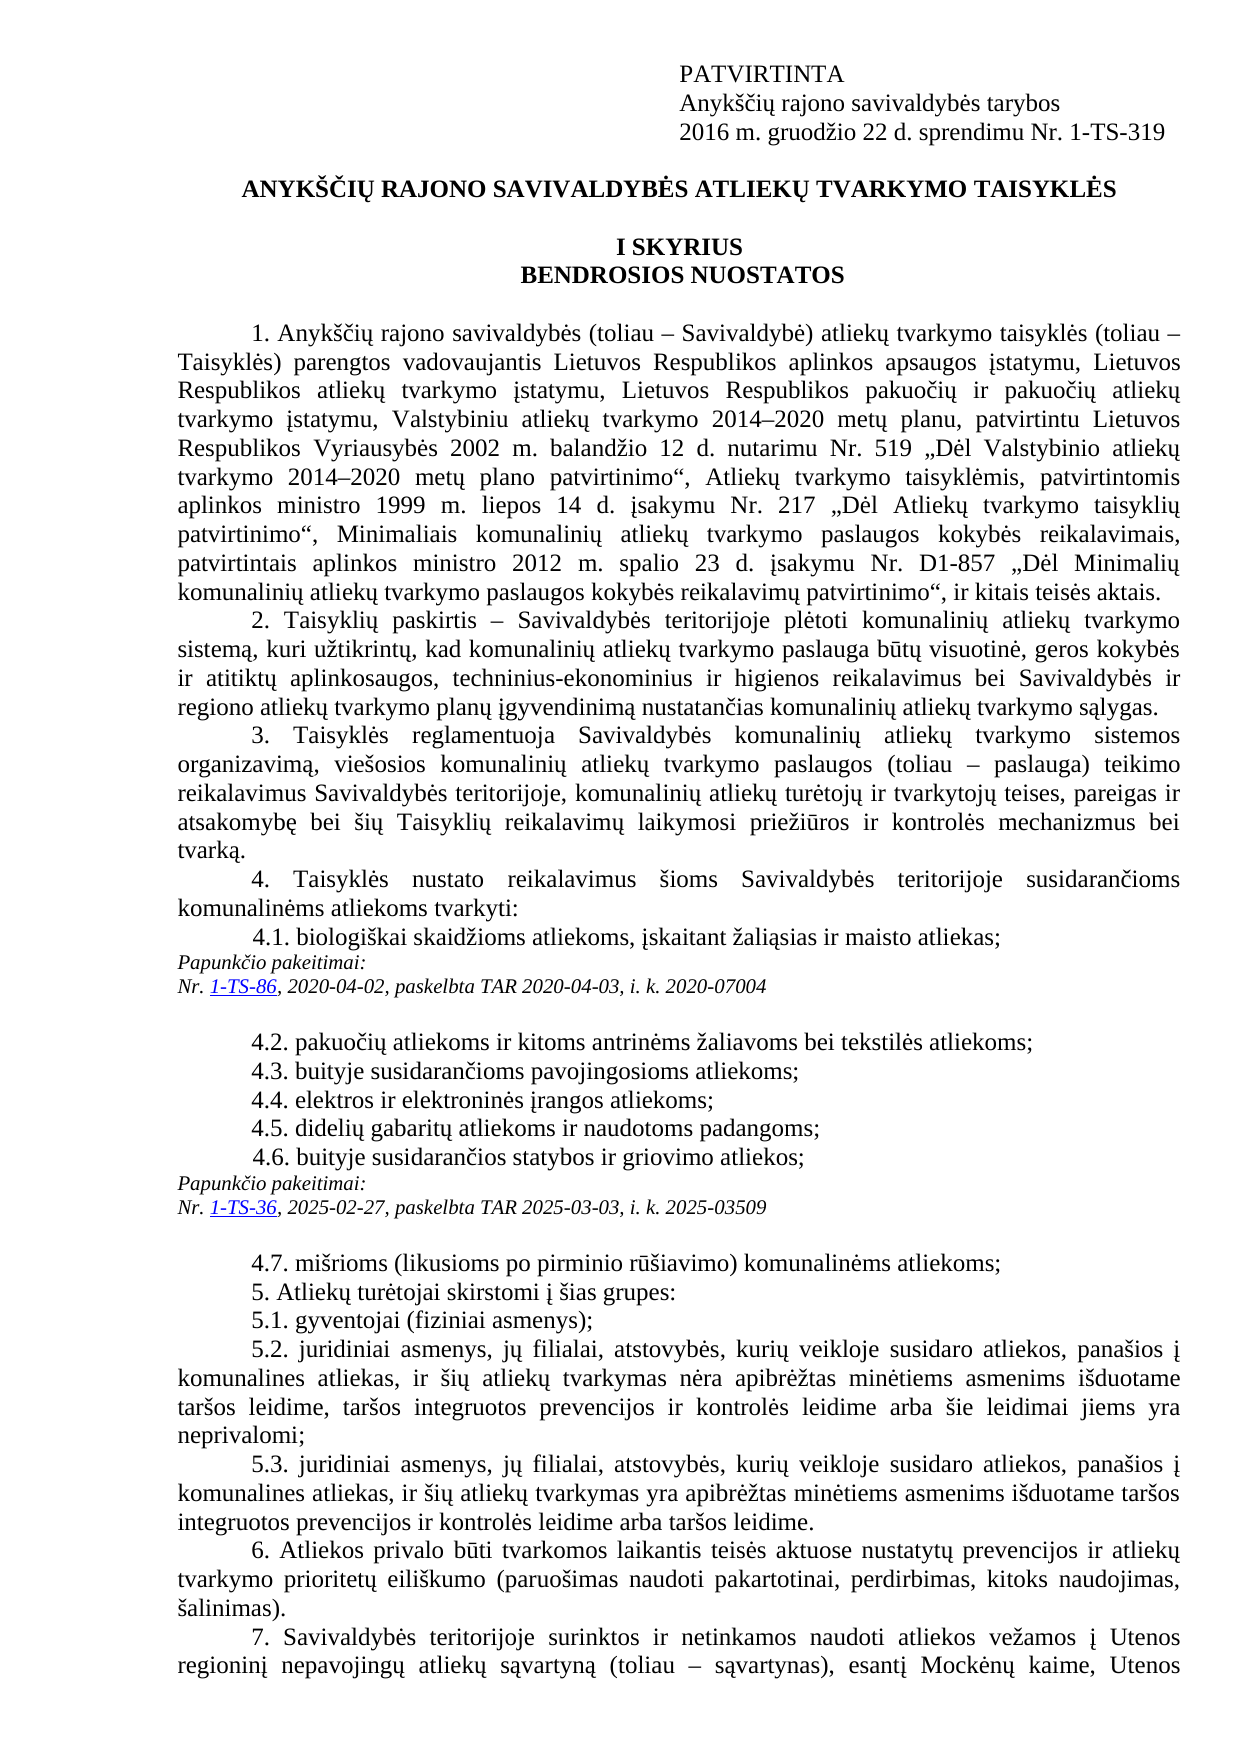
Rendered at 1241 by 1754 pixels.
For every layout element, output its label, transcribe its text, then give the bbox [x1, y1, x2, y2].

text 2. Taisyklių paskirtis – Savivaldybės teritorijoje plėtoti komunalinių atliekų tvarkymo sistemą, kuri užtikrintų, kad komunalinių atliekų tvarkymo paslauga būtų visuotinė, geros kokybės ir atitiktų aplinkosaugos, techninius-ekonominius ir higienos reikalavimus bei Savivaldybės ir regiono atliekų tvarkymo planų įgyvendinimą nustatančias komunalinių atliekų tvarkymo sąlygas. [177, 605, 1181, 720]
text 5. Atliekų turėtojai skirstomi į šias grupes: [177, 1277, 1181, 1305]
text 4.4. elektros ir elektroninės įrangos atliekoms; [177, 1085, 1181, 1113]
text 4.3. buityje susidarančioms pavojingosioms atliekoms; [177, 1056, 1181, 1085]
text 4.2. pakuočių atliekoms ir kitoms antrinėms žaliavoms bei tekstilės atliekoms; [177, 1027, 1181, 1056]
text 6. Atliekos privalo būti tvarkomos laikantis teisės aktuose nustatytų prevencijos ir atliekų tvarkymo prioritetų eiliškumo (paruošimas naudoti pakartotinai, perdirbimas, kitoks naudojimas, šalinimas). [177, 1535, 1181, 1622]
text 4.6. buityje susidarančios statybos ir griovimo atliekos; [177, 1142, 1181, 1171]
text 3. Taisyklės reglamentuoja Savivaldybės komunalinių atliekų tvarkymo sistemos organizavimą, viešosios komunalinių atliekų tvarkymo paslaugos (toliau – paslauga) teikimo reikalavimus Savivaldybės teritorijoje, komunalinių atliekų turėtojų ir tvarkytojų teises, pareigas ir atsakomybę bei šių Taisyklių reikalavimų laikymosi priežiūros ir kontrolės mechanizmus bei tvarką. [177, 720, 1181, 864]
text BENDROSIOS NUOSTATOS [177, 260, 1181, 289]
text 4.5. didelių gabaritų atliekoms ir naudotoms padangoms; [177, 1113, 1181, 1142]
text Papunkčio pakeitimai: [177, 950, 1181, 974]
text Nr. 1-TS-36, 2025-02-27, paskelbta TAR 2025-03-03, i. k. 2025-03509 [177, 1195, 1181, 1219]
text Papunkčio pakeitimai: [177, 1171, 1181, 1195]
text 2016 m. gruodžio 22 d. sprendimu Nr. 1-TS-319 [679, 117, 1181, 145]
text 5.3. juridiniai asmenys, jų filialai, atstovybės, kurių veikloje susidaro atliekos, panašios į komunalines atliekas, ir šių atliekų tvarkymas yra apibrėžtas minėtiems asmenims išduotame taršos integruotos prevencijos ir kontrolės leidime arba taršos leidime. [177, 1449, 1181, 1535]
text Anykščių rajono savivaldybės tarybos [679, 88, 1181, 117]
text 7. Savivaldybės teritorijoje surinktos ir netinkamos naudoti atliekos vežamos į Utenos regioninį nepavojingų atliekų sąvartyną (toliau – sąvartynas), esantį Mockėnų kaime, Utenos [177, 1622, 1181, 1679]
text 5.1. gyventojai (fiziniai asmenys); [177, 1305, 1181, 1334]
text I SKYRIUS [177, 232, 1181, 260]
text Nr. 1-TS-86, 2020-04-02, paskelbta TAR 2020-04-03, i. k. 2020-07004 [177, 974, 1181, 998]
text 1. Anykščių rajono savivaldybės (toliau – Savivaldybė) atliekų tvarkymo taisyklės (toliau – Taisyklės) parengtos vadovaujantis Lietuvos Respublikos aplinkos apsaugos įstatymu, Lietuvos Respublikos atliekų tvarkymo įstatymu, Lietuvos Respublikos pakuočių ir pakuočių atliekų tvarkymo įstatymu, Valstybiniu atliekų tvarkymo 2014–2020 metų planu, patvirtintu Lietuvos Respublikos Vyriausybės 2002 m. balandžio 12 d. nutarimu Nr. 519 „Dėl Valstybinio atliekų tvarkymo 2014–2020 metų plano patvirtinimo“, Atliekų tvarkymo taisyklėmis, patvirtintomis aplinkos ministro 1999 m. liepos 14 d. įsakymu Nr. 217 „Dėl Atliekų tvarkymo taisyklių patvirtinimo“, Minimaliais komunalinių atliekų tvarkymo paslaugos kokybės reikalavimais, patvirtintais aplinkos ministro 2012 m. spalio 23 d. įsakymu Nr. D1-857 „Dėl Minimalių komunalinių atliekų tvarkymo paslaugos kokybės reikalavimų patvirtinimo“, ir kitais teisės aktais. [177, 318, 1181, 605]
text 5.2. juridiniai asmenys, jų filialai, atstovybės, kurių veikloje susidaro atliekos, panašios į komunalines atliekas, ir šių atliekų tvarkymas nėra apibrėžtas minėtiems asmenims išduotame taršos leidime, taršos integruotos prevencijos ir kontrolės leidime arba šie leidimai jiems yra neprivalomi; [177, 1334, 1181, 1449]
text ANYKŠČIŲ RAJONO SAVIVALDYBĖS ATLIEKŲ TVARKYMO TAISYKLĖS [177, 174, 1181, 203]
text 4.1. biologiškai skaidžioms atliekoms, įskaitant žaliąsias ir maisto atliekas; [177, 922, 1181, 950]
text PATVIRTINTA [679, 59, 1181, 88]
text 4. Taisyklės nustato reikalavimus šioms Savivaldybės teritorijoje susidarančioms komunalinėms atliekoms tvarkyti: [177, 864, 1181, 922]
text 4.7. mišrioms (likusioms po pirminio rūšiavimo) komunalinėms atliekoms; [177, 1248, 1181, 1277]
